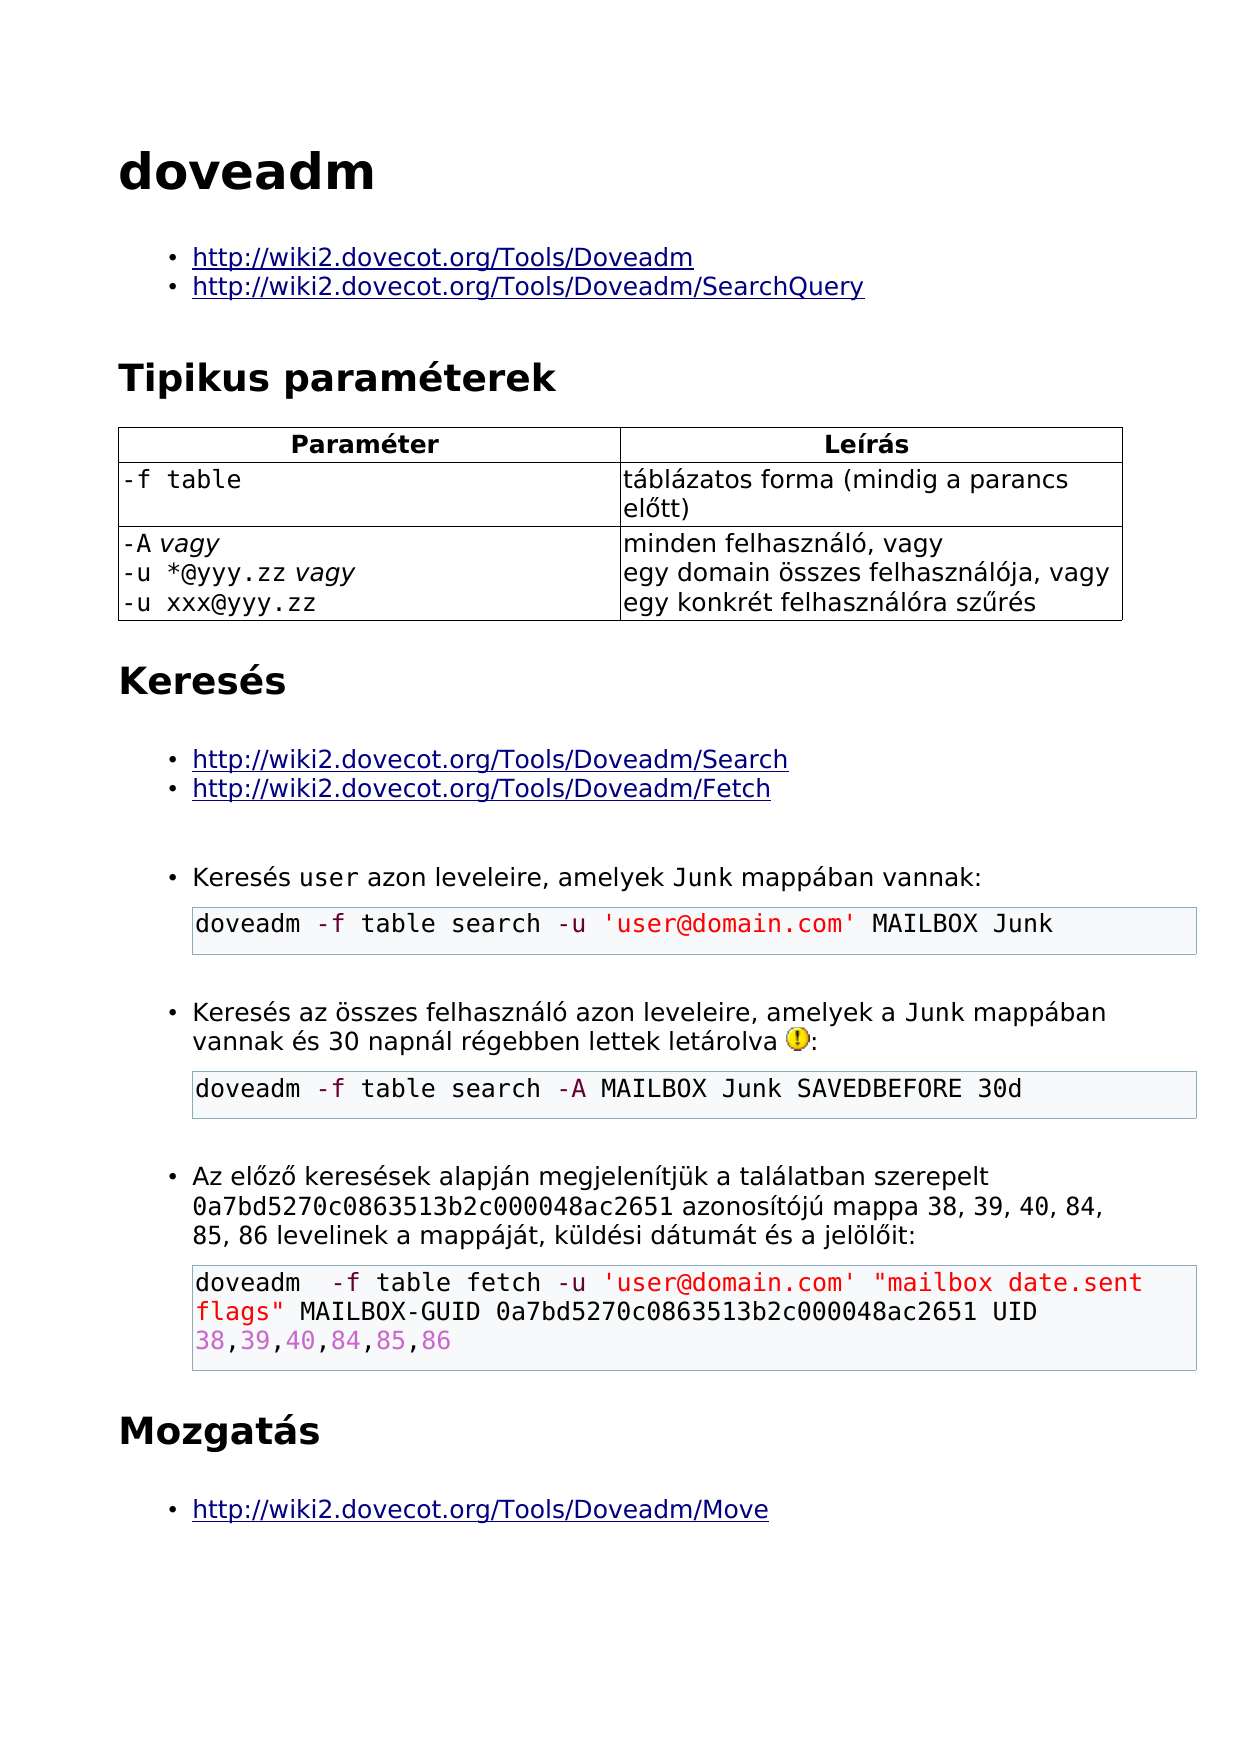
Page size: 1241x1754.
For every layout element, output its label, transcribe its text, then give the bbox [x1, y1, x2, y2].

list Keresés az összes felhasználó azon leveleire, amelyek a Junk mappában vannak és 30 napnál régebben lettek letárolva : [177, 998, 1122, 1056]
table_header Paraméter [119, 428, 620, 462]
list Keresés user azon leveleire, amelyek Junk mappában vannak: [177, 863, 1122, 892]
table_cell -A vagy -u *@yyy.zz vagy -u xxx@yyy.zz [119, 527, 620, 620]
subtitle Mozgatás [118, 1410, 1122, 1453]
list http://wiki2.dovecot.org/Tools/Doveadm/SearchQuery [177, 272, 1122, 302]
subtitle Keresés [118, 660, 1122, 703]
list http://wiki2.dovecot.org/Tools/Doveadm/Search [177, 745, 1122, 774]
list http://wiki2.dovecot.org/Tools/Doveadm [177, 243, 1122, 272]
table_header doveadm -f table search -u 'user@domain.com' MAILBOX Junk [193, 908, 1196, 953]
table_header doveadm -f table search -A MAILBOX Junk SAVEDBEFORE 30d [193, 1072, 1196, 1118]
table_header doveadm -f table fetch -u 'user@domain.com' "mailbox date.sent flags" MAILBOX-GUID 0a7bd5270c0863513b2c000048ac2651 UID 38,39,40,84,85,86 [193, 1266, 1196, 1370]
list Az előző keresések alapján megjelenítjük a találatban szerepelt 0a7bd5270c0863513b2c000048ac2651 azonosítójú mappa 38, 39, 40, 84, 85, 86 levelinek a mappáját, küldési dátumát és a jelölőit: [177, 1162, 1122, 1250]
table_cell -f table [119, 463, 620, 526]
table_header Leírás [621, 428, 1122, 462]
list http://wiki2.dovecot.org/Tools/Doveadm/Move [177, 1496, 1122, 1525]
subtitle Tipikus paraméterek [118, 356, 1122, 400]
table_cell táblázatos forma (mindig a parancs előtt) [621, 463, 1122, 526]
table_cell minden felhasználó, vagy egy domain összes felhasználója, vagy egy konkrét felhasználóra szűrés [621, 527, 1122, 620]
picture [786, 1027, 810, 1051]
subtitle doveadm [118, 143, 1122, 201]
list http://wiki2.dovecot.org/Tools/Doveadm/Fetch [177, 774, 1122, 804]
